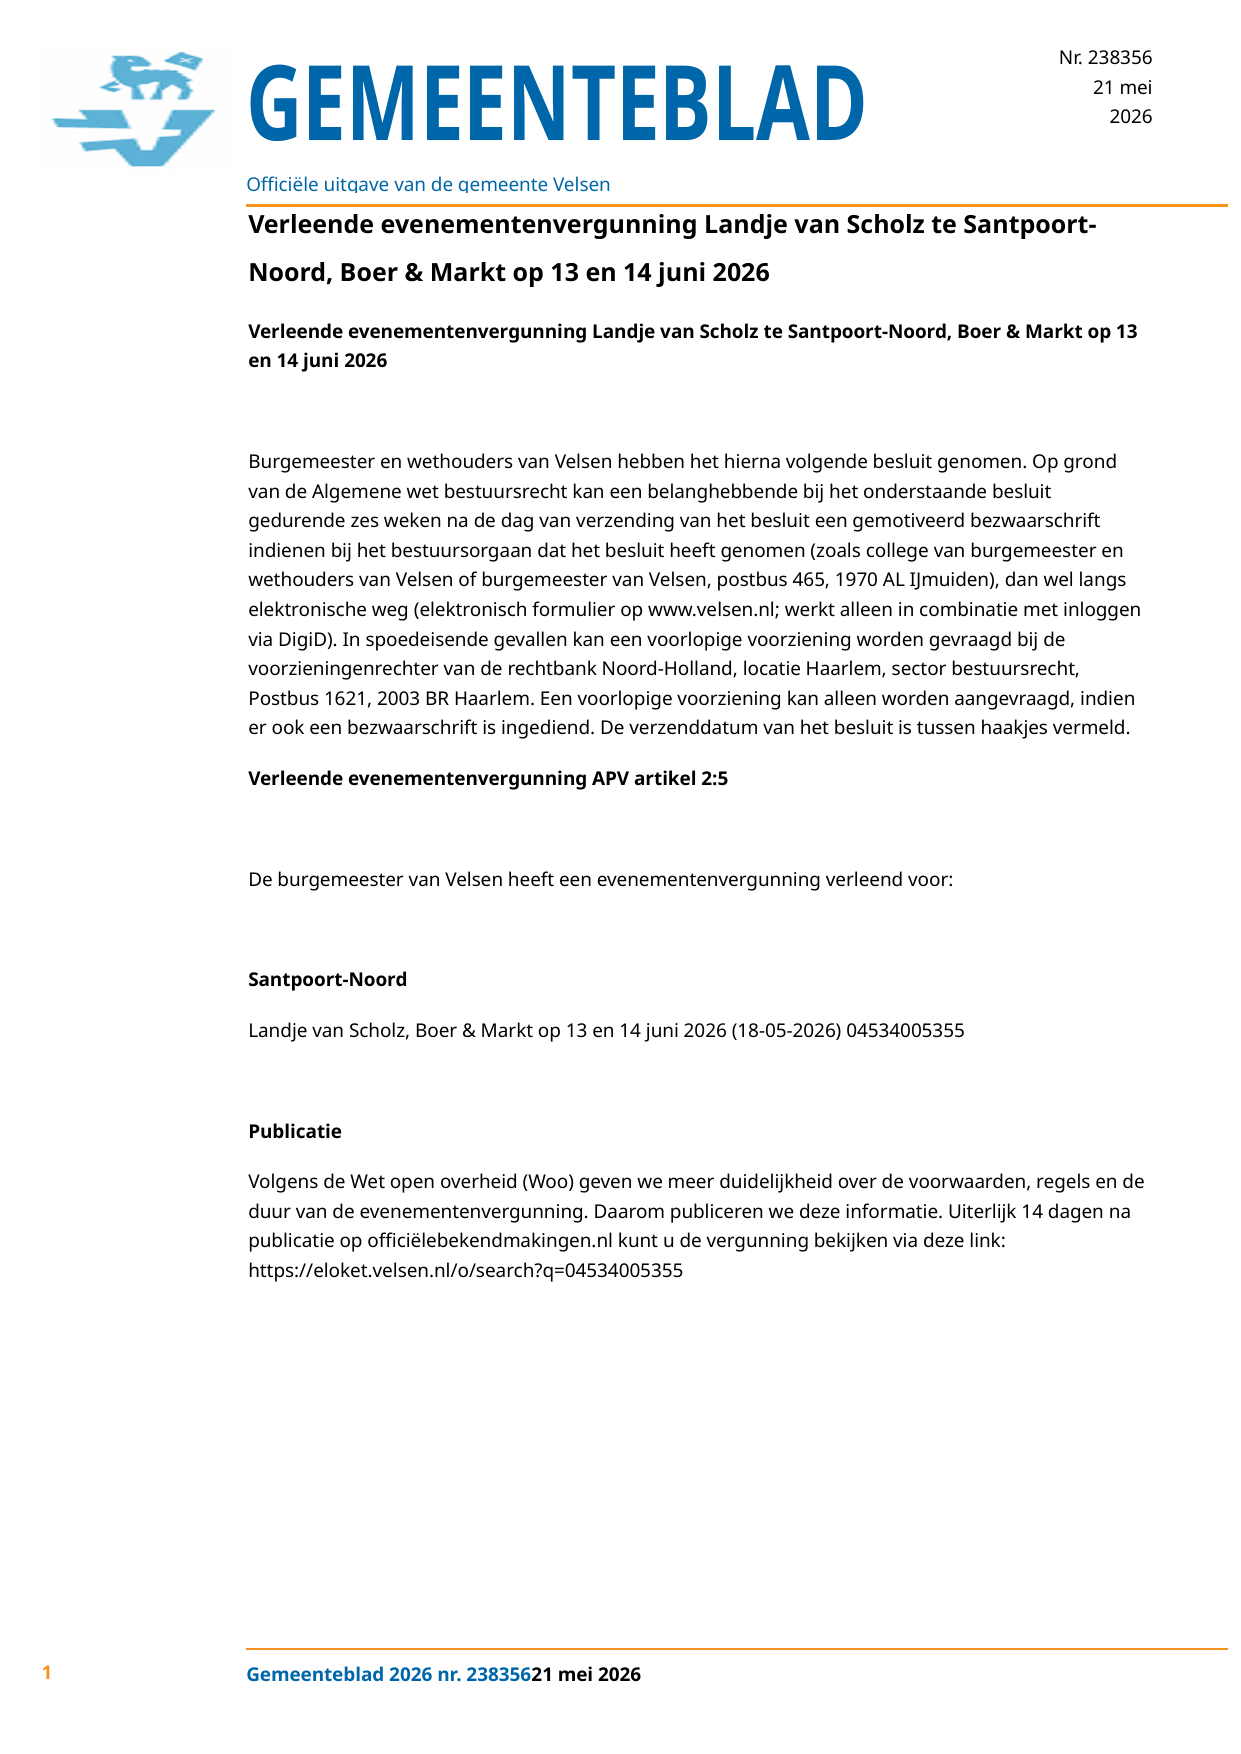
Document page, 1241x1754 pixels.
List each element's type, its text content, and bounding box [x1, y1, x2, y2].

text Verleende evenementenvergunning Landje van Scholz te Santpoort-Noord, Boer & Markt op 13 en 14 juni 2026 [248, 207, 1152, 288]
text Verleende evenementenvergunning Landje van Scholz te Santpoort-Noord, Boer & Markt op 13 en 14 juni 2026 [248, 318, 1152, 373]
text Burgemeester en wethouders van Velsen hebben het hierna volgende besluit genomen. Op grond van de Algemene wet bestuursrecht kan een belanghebbende bij het onderstaande besluit gedurende zes weken na de dag van verzending van het besluit een gemotiveerd bezwaarschrift indienen bij het bestuursorgaan dat het besluit heeft genomen (zoals college van burgemeester en wethouders van Velsen of burgemeester van Velsen, postbus 465, 1970 AL IJmuiden), dan wel langs elektronische weg (elektronisch formulier op www.velsen.nl; werkt alleen in combinatie met inloggen via DigiD). In spoedeisende gevallen kan een voorlopige voorziening worden gevraagd bij de voorzieningenrechter van de rechtbank Noord-Holland, locatie Haarlem, sector bestuursrecht, Postbus 1621, 2003 BR Haarlem. Een voorlopige voorziening kan alleen worden aangevraagd, indien er ook een bezwaarschrift is ingediend. De verzenddatum van het besluit is tussen haakjes vermeld. [248, 448, 1152, 740]
text Verleende evenementenvergunning APV artikel 2:5 [248, 765, 1152, 791]
text De burgemeester van Velsen heeft een evenementenvergunning verleend voor: [248, 866, 1152, 892]
text Publicatie [248, 1118, 1152, 1144]
text Volgens de Wet open overheid (Woo) geven we meer duidelijkheid over de voorwaarden, regels en de duur van de evenementenvergunning. Daarom publiceren we deze informatie. Uiterlijk 14 dagen na publicatie op officiëlebekendmakingen.nl kunt u de vergunning bekijken via deze link: https://eloket.velsen.nl/o/search?q=04534005355 [248, 1168, 1152, 1283]
text Landje van Scholz, Boer & Markt op 13 en 14 juni 2026 (18-05-2026) 04534005355 [248, 1017, 1152, 1043]
picture [41, 47, 231, 172]
text Santpoort-Noord [248, 967, 1152, 992]
